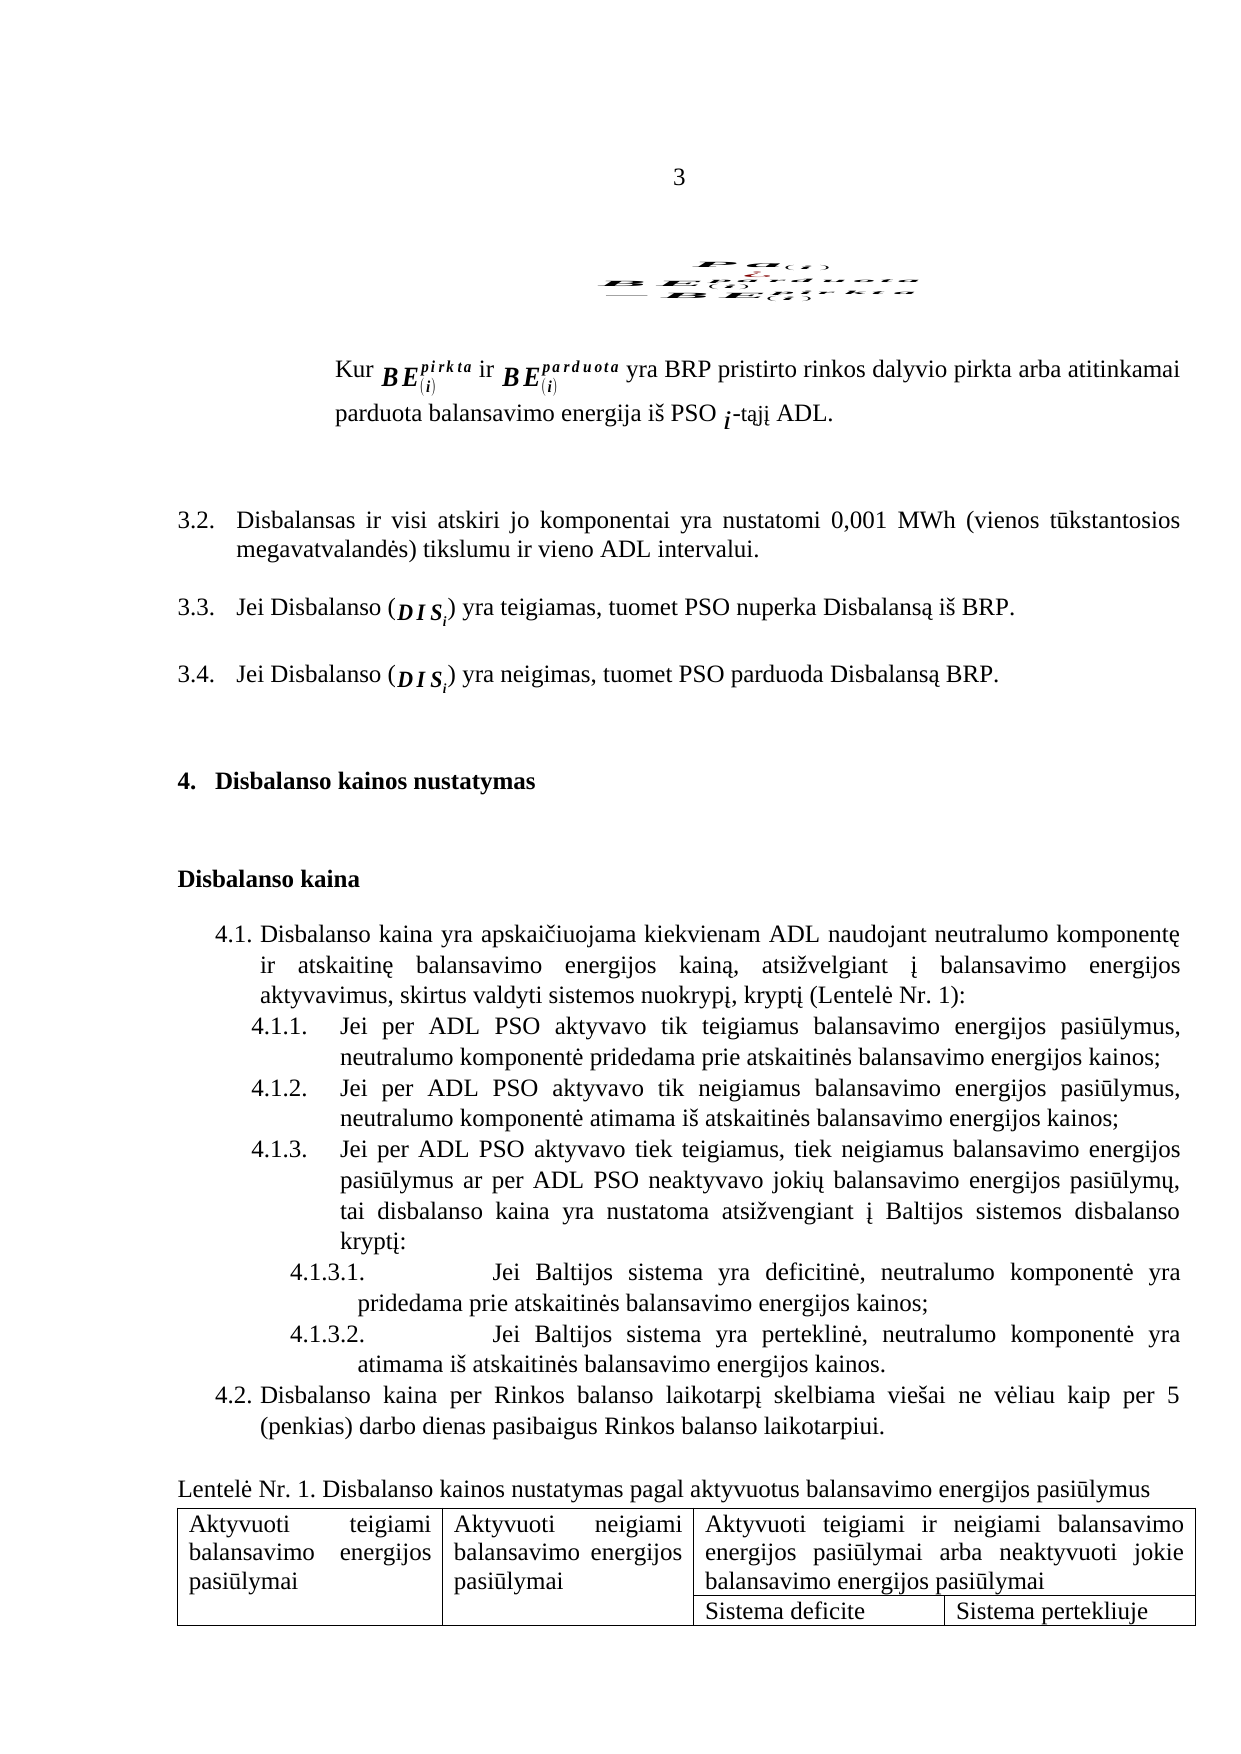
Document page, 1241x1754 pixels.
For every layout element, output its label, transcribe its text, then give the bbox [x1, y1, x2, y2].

text Disbalanso kaina [177, 864, 1181, 893]
text 3.4. Jei Disbalanso () yra neigimas, tuomet PSO parduoda Disbalansą BRP. [177, 659, 1181, 697]
text 4. Disbalanso kainos nustatymas [177, 766, 1181, 795]
table_cell Sistema pertekliuje [945, 1596, 1195, 1625]
text Kur ir yra BRP pristirto rinkos dalyvio pirkta arba atitinkamai parduota balansavimo energija iš PSO -tąjį ADL. [335, 354, 1181, 436]
text Lentelė Nr. 1. Disbalanso kainos nustatymas pagal aktyvuotus balansavimo energijos pasiūlymus [177, 1474, 1181, 1503]
text 4.1.3.2. Jei Baltijos sistema yra perteklinė, neutralumo komponentė yra atimama iš atskaitinės balansavimo energijos kainos. [290, 1319, 1181, 1378]
text 3.3. Jei Disbalanso () yra teigiamas, tuomet PSO nuperka Disbalansą iš BRP. [177, 592, 1181, 630]
table_header Aktyvuoti teigiami ir neigiami balansavimo energijos pasiūlymai arba neaktyvuoti jokie balansavimo energijos pasiūlymai [694, 1509, 1195, 1595]
text 4.1.1. Jei per ADL PSO aktyvavo tik teigiamus balansavimo energijos pasiūlymus, neutralumo komponentė pridedama prie atskaitinės balansavimo energijos kainos; [251, 1011, 1181, 1071]
text 4.1. Disbalanso kaina yra apskaičiuojama kiekvienam ADL naudojant neutralumo komponentę ir atskaitinę balansavimo energijos kainą, atsižvelgiant į balansavimo energijos aktyvavimus, skirtus valdyti sistemos nuokrypį, kryptį (Lentelė Nr. 1): [215, 919, 1181, 1009]
table_header Aktyvuoti neigiami balansavimo energijos pasiūlymai [443, 1509, 693, 1625]
text 4.1.2. Jei per ADL PSO aktyvavo tik neigiamus balansavimo energijos pasiūlymus, neutralumo komponentė atimama iš atskaitinės balansavimo energijos kainos; [251, 1073, 1181, 1132]
text 3.2. Disbalansas ir visi atskiri jo komponentai yra nustatomi 0,001 MWh (vienos tūkstantosios megavatvalandės) tikslumu ir vieno ADL intervalui. [177, 505, 1181, 563]
table_header Aktyvuoti teigiami balansavimo energijos pasiūlymai [178, 1509, 442, 1625]
text 4.2. Disbalanso kaina per Rinkos balanso laikotarpį skelbiama viešai ne vėliau kaip per 5 (penkias) darbo dienas pasibaigus Rinkos balanso laikotarpiui. [215, 1380, 1181, 1439]
text 4.1.3.1. Jei Baltijos sistema yra deficitinė, neutralumo komponentė yra pridedama prie atskaitinės balansavimo energijos kainos; [290, 1257, 1181, 1317]
text 4.1.3. Jei per ADL PSO aktyvavo tiek teigiamus, tiek neigiamus balansavimo energijos pasiūlymus ar per ADL PSO neaktyvavo jokių balansavimo energijos pasiūlymų, tai disbalanso kaina yra nustatoma atsižvengiant į Baltijos sistemos disbalanso kryptį: [251, 1134, 1181, 1255]
table_cell Sistema deficite [694, 1596, 944, 1625]
